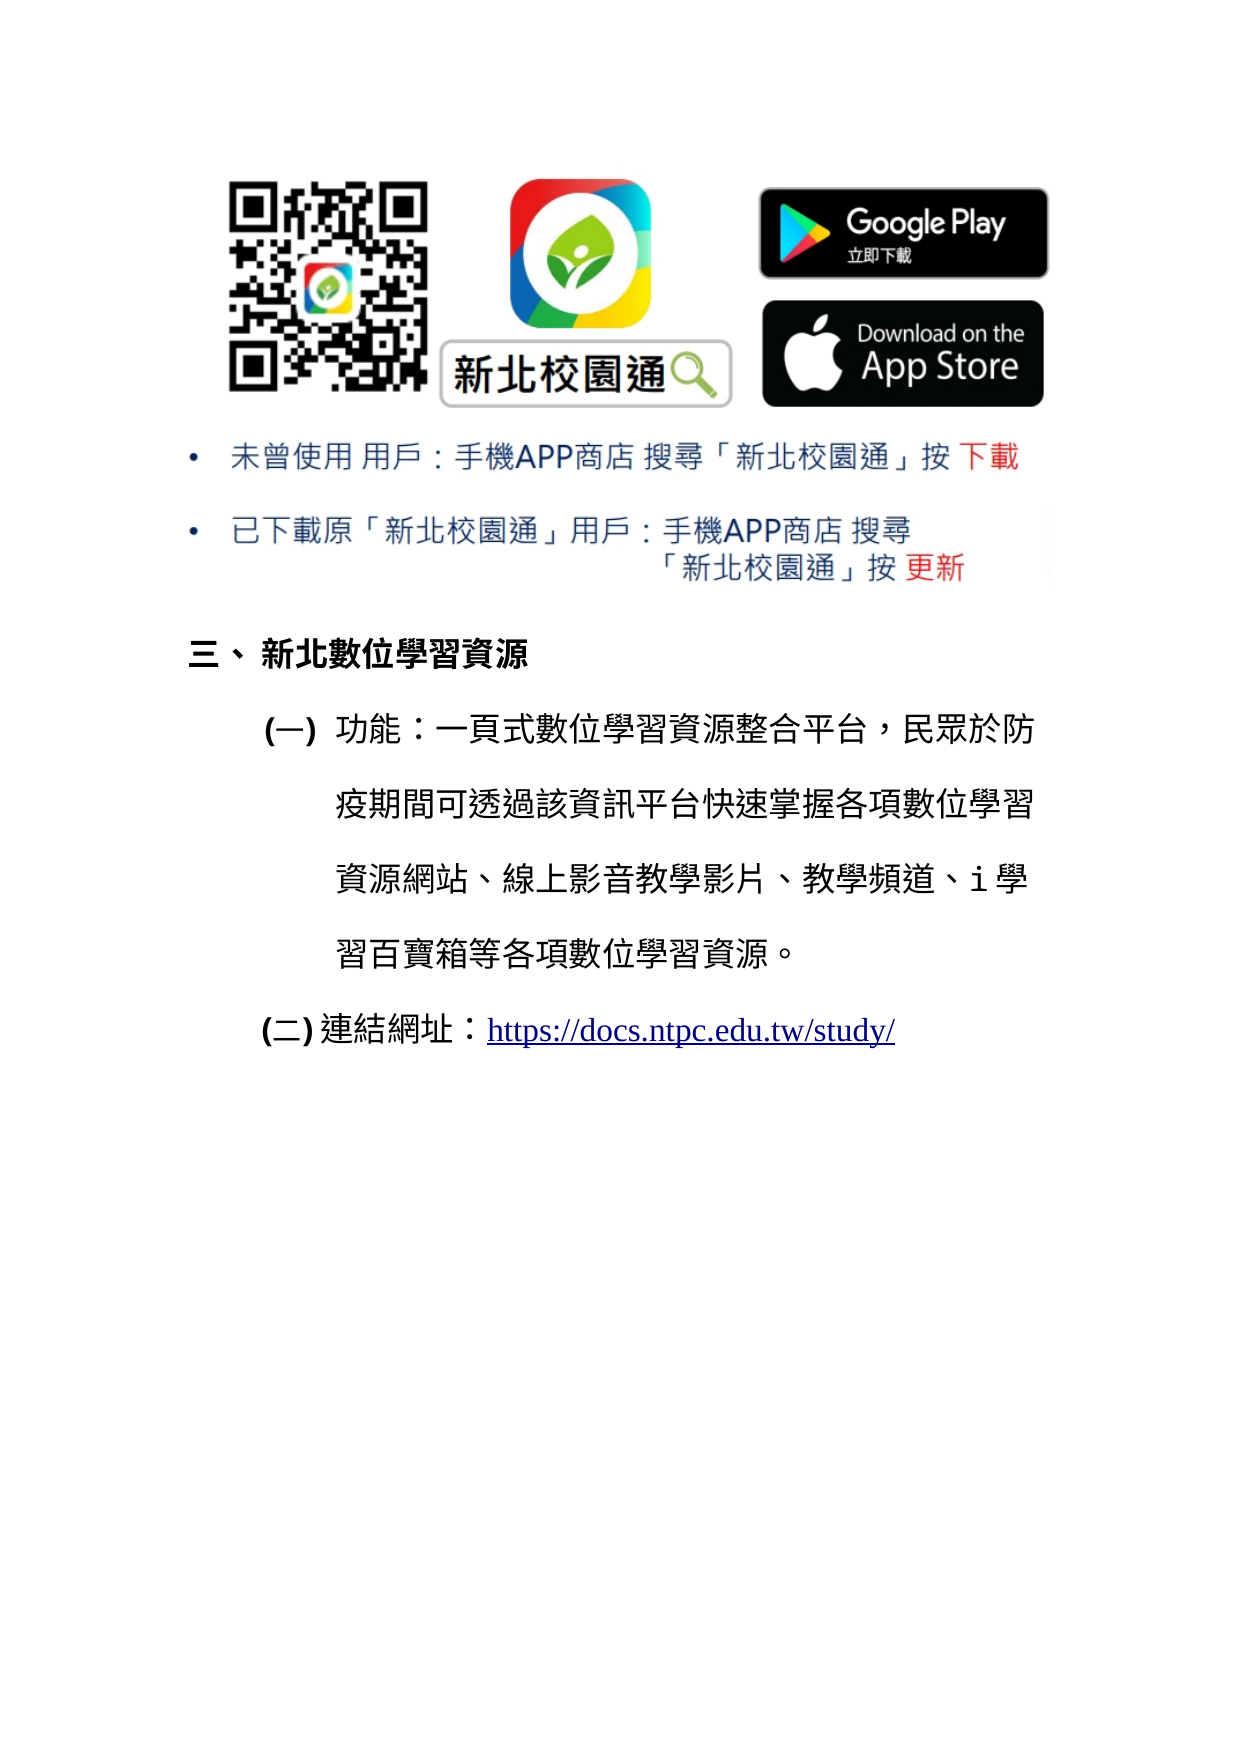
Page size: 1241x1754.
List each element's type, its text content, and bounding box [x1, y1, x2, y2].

picture [187, 164, 1053, 593]
list 新北數位學習資源 [187, 614, 1053, 689]
list 功能：一頁式數位學習資源整合平台，民眾於防疫期間可透過該資訊平台快速掌握各項數位學習資源網站、線上影音教學影片、教學頻道、i學習百寶箱等各項數位學習資源。 [264, 689, 1053, 989]
list 連結網址：https://docs.ntpc.edu.tw/study/ [261, 989, 1053, 1064]
